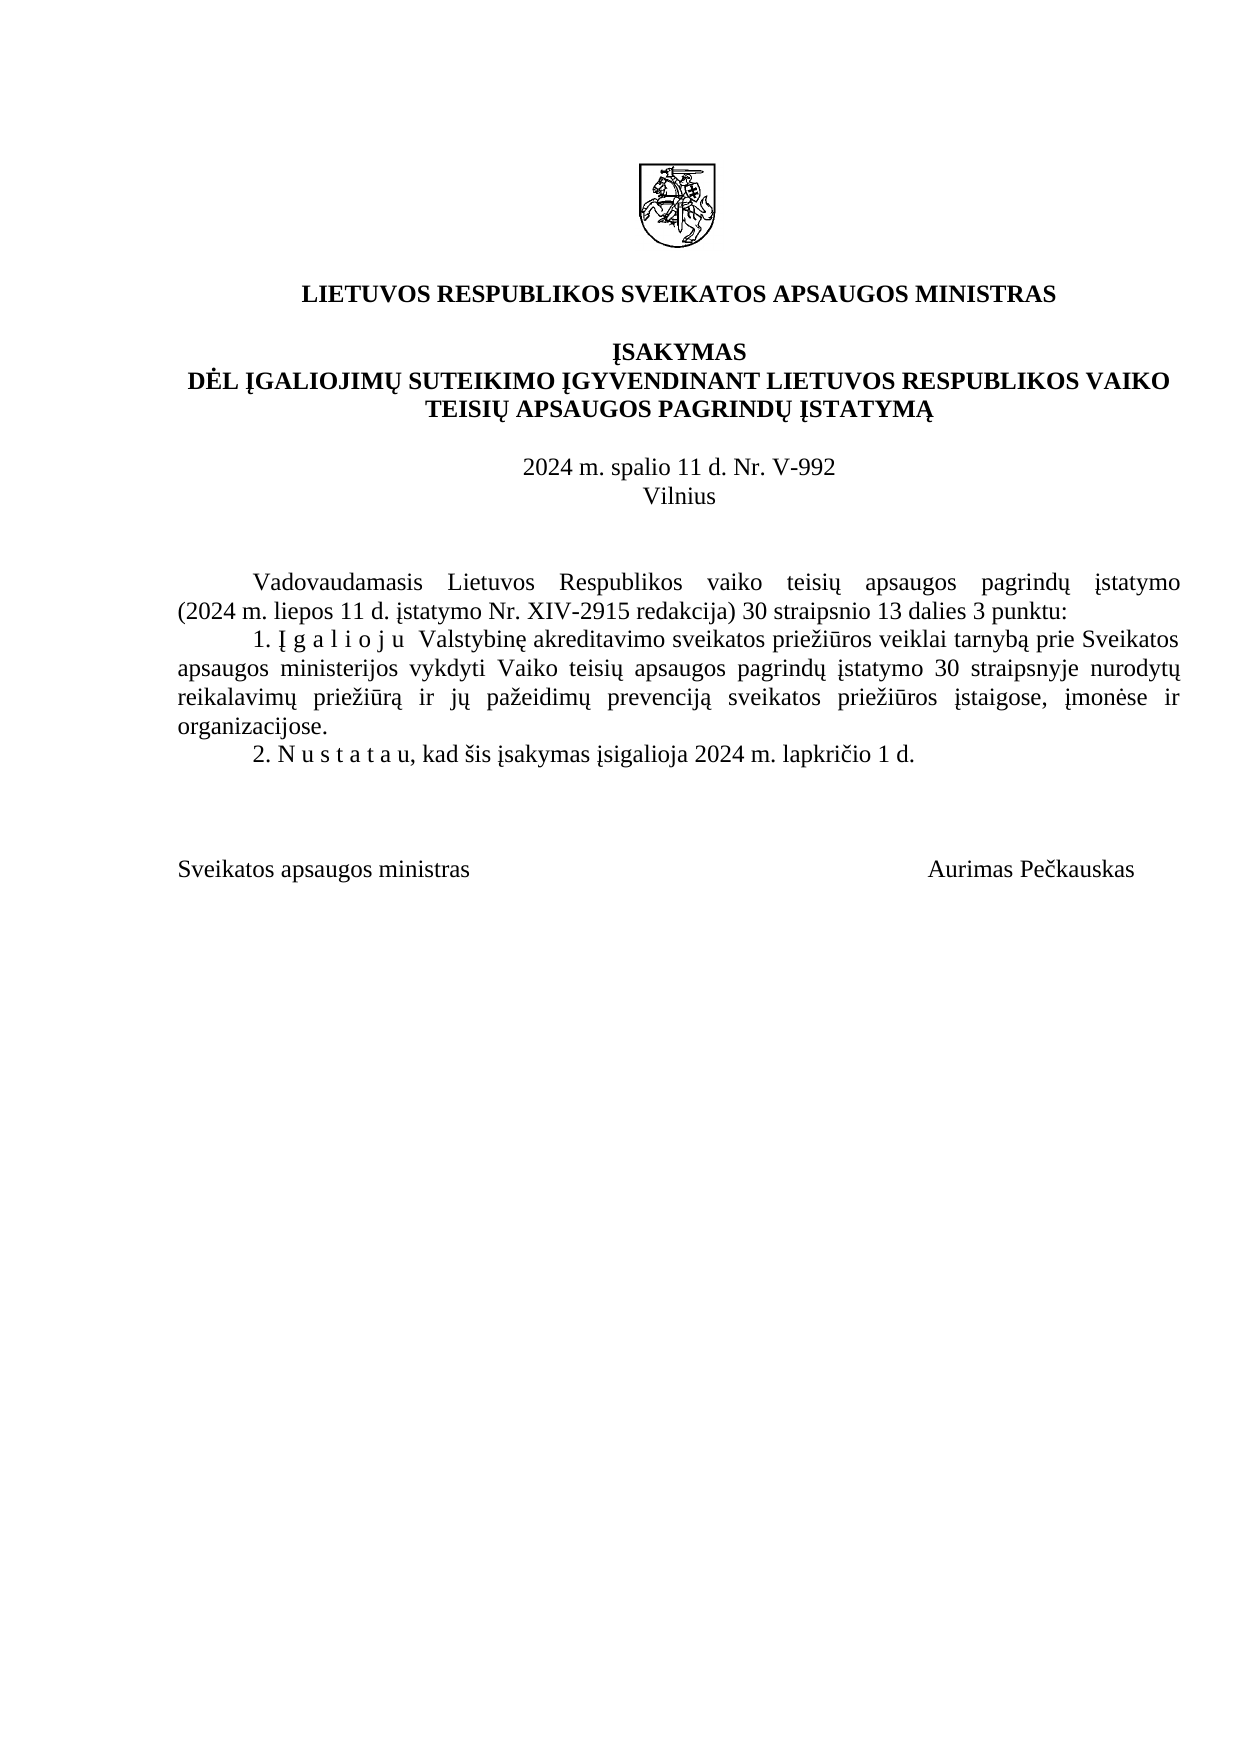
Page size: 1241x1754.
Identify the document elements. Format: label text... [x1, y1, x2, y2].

text Vadovaudamasis Lietuvos Respublikos vaiko teisių apsaugos pagrindų įstatymo (2024 m. liepos 11 d. įstatymo Nr. XIV-2915 redakcija) 30 straipsnio 13 dalies 3 punktu: [177, 567, 1181, 624]
text Sveikatos apsaugos ministras Aurimas Pečkauskas [177, 854, 1181, 883]
text LIETUVOS RESPUBLIKOS SVEIKATOS APSAUGOS MINISTRAS [177, 279, 1181, 308]
text DĖL ĮGALIOJIMŲ SUTEIKIMO ĮGYVENDINANT LIETUVOS RESPUBLIKOS VAIKO TEISIŲ APSAUGOS PAGRINDŲ ĮSTATYMĄ [177, 366, 1181, 423]
text Vilnius [177, 481, 1181, 509]
text ĮSAKYMAS [177, 337, 1181, 366]
text 1. Į g a l i o j u Valstybinę akreditavimo sveikatos priežiūros veiklai tarnybą prie Sveikatos apsaugos ministerijos vykdyti Vaiko teisių apsaugos pagrindų įstatymo 30 straipsnyje nurodytų reikalavimų priežiūrą ir jų pažeidimų prevenciją sveikatos priežiūros įstaigose, įmonėse ir organizacijose. [177, 624, 1181, 739]
text 2. N u s t a t a u, kad šis įsakymas įsigalioja 2024 m. lapkričio 1 d. [177, 739, 1181, 768]
text 2024 m. spalio 11 d. Nr. V-992 [177, 452, 1181, 481]
